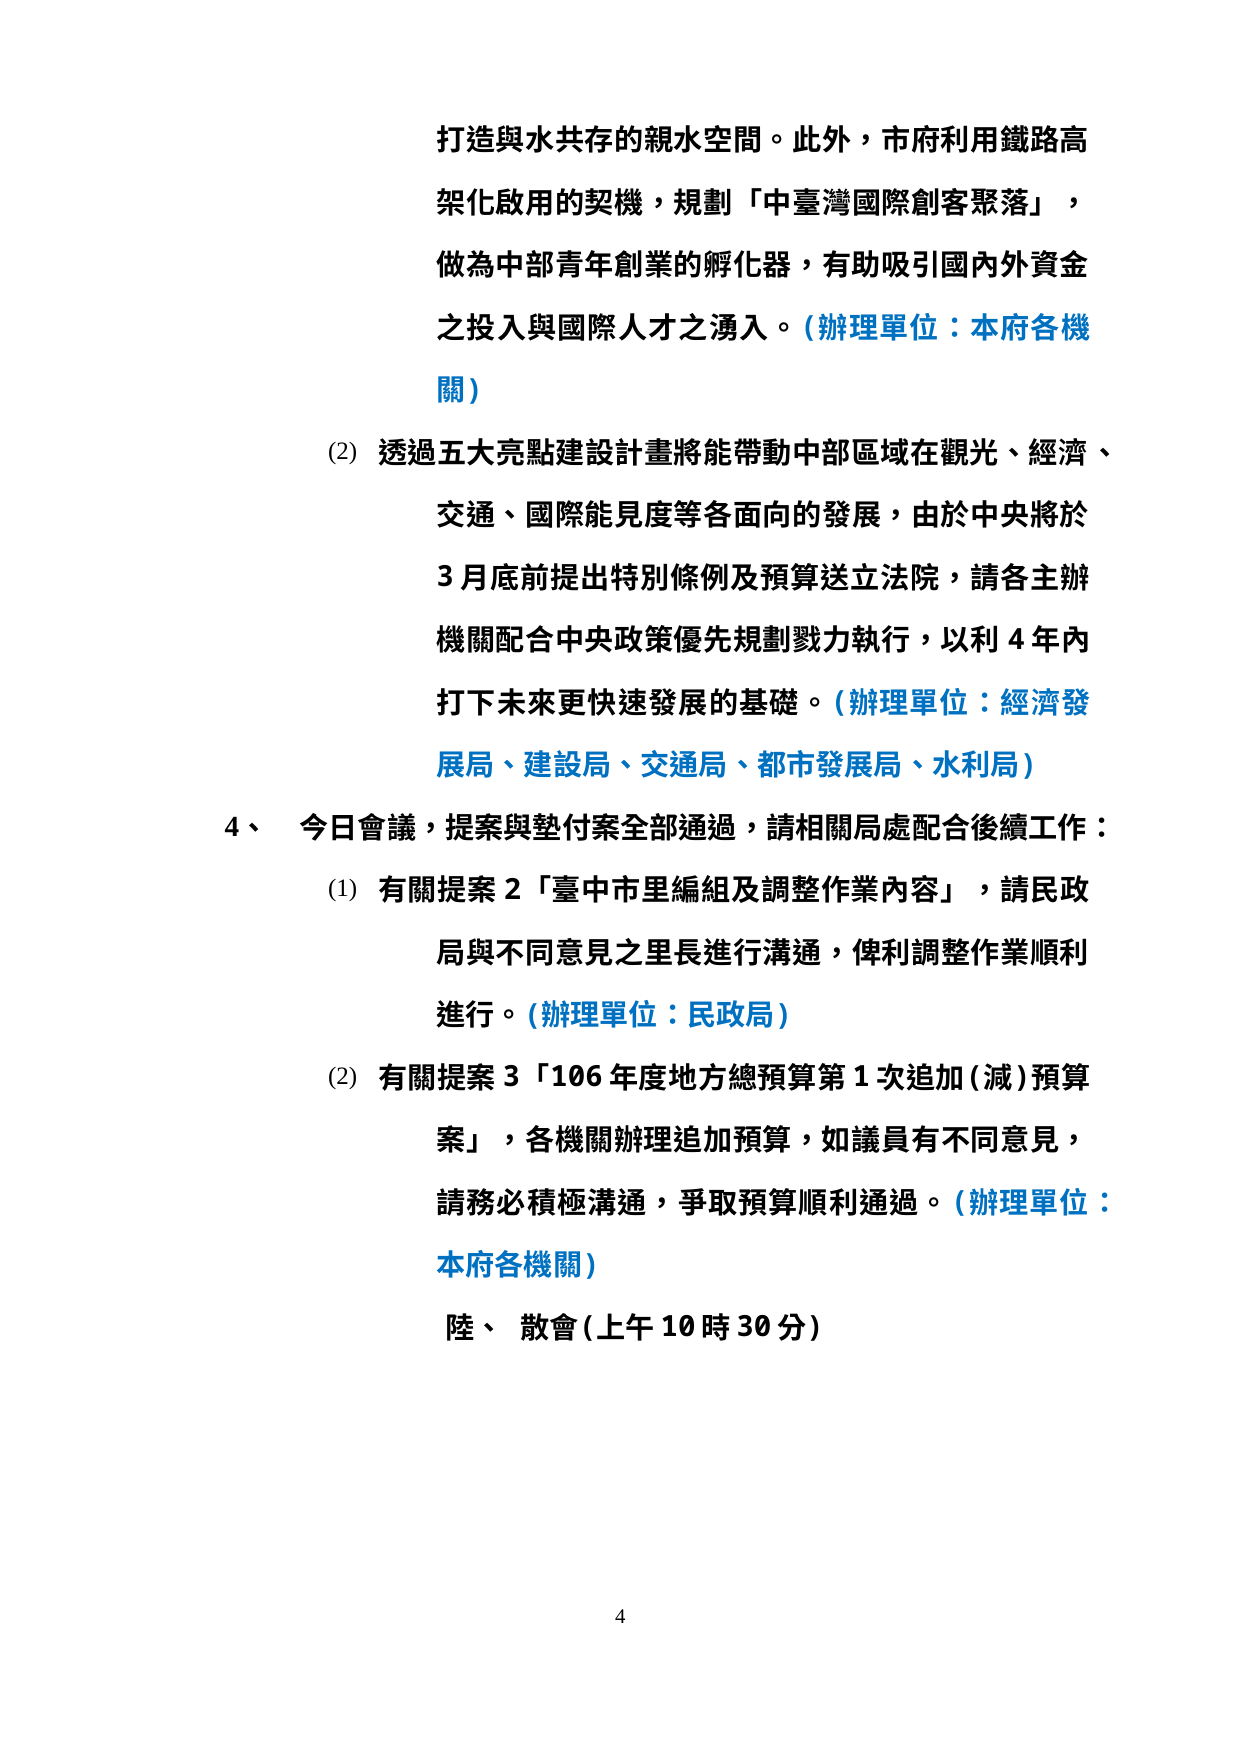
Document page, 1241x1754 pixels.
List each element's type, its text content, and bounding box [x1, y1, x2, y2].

list 打造與水共存的親水空間。此外，市府利用鐵路高架化啟用的契機，規劃「中臺灣國際創客聚落」，做為中部青年創業的孵化器，有助吸引國內外資金之投入與國際人才之湧入。(辦理單位：本府各機關) [328, 96, 1090, 409]
list 今日會議，提案與墊付案全部通過，請相關局處配合後續工作： [224, 784, 1090, 846]
list 散會(上午10時30分) [445, 1284, 1090, 1346]
list 有關提案2「臺中市里編組及調整作業內容」，請民政局與不同意見之里長進行溝通，俾利調整作業順利進行。(辦理單位：民政局) [328, 846, 1090, 1034]
list 有關提案3「106年度地方總預算第1次追加(減)預算案」，各機關辦理追加預算，如議員有不同意見，請務必積極溝通，爭取預算順利通過。(辦理單位：本府各機關) [328, 1034, 1090, 1284]
list 透過五大亮點建設計畫將能帶動中部區域在觀光、經濟、交通、國際能見度等各面向的發展，由於中央將於3月底前提出特別條例及預算送立法院，請各主辦機關配合中央政策優先規劃戮力執行，以利4年內打下未來更快速發展的基礎。(辦理單位：經濟發展局、建設局、交通局、都市發展局、水利局) [328, 409, 1090, 784]
